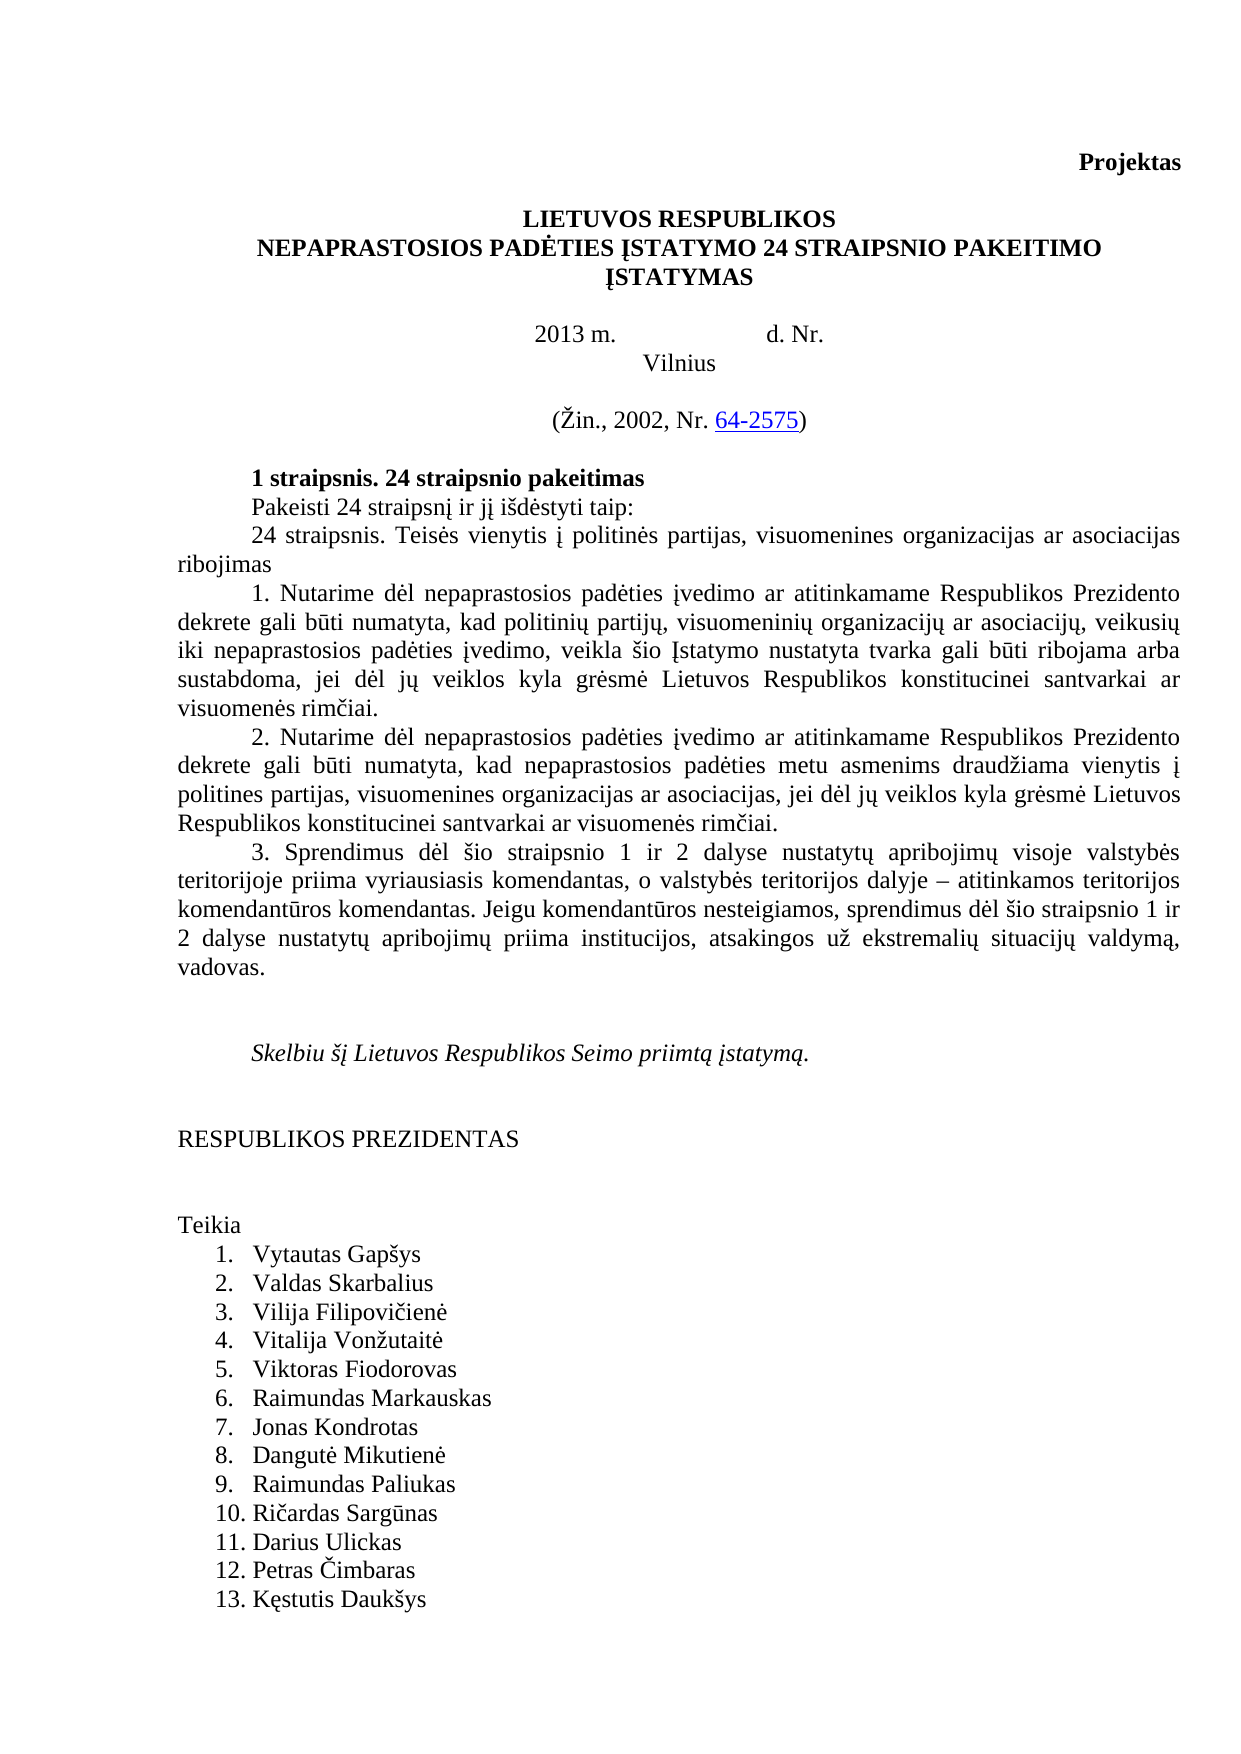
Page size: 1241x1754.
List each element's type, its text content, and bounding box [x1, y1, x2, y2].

text 11. Darius Ulickas [215, 1527, 1181, 1556]
text Skelbiu šį Lietuvos Respublikos Seimo priimtą įstatymą. [177, 1038, 1181, 1067]
text 24 straipsnis. Teisės vienytis į politinės partijas, visuomenines organizacijas ar asociacijas ribojimas [177, 521, 1181, 578]
text 2. Nutarime dėl nepaprastosios padėties įvedimo ar atitinkamame Respublikos Prezidento dekrete gali būti numatyta, kad nepaprastosios padėties metu asmenims draudžiama vienytis į politines partijas, visuomenines organizacijas ar asociacijas, jei dėl jų veiklos kyla grėsmė Lietuvos Respublikos konstitucinei santvarkai ar visuomenės rimčiai. [177, 722, 1181, 837]
text ĮSTATYMAS [177, 262, 1181, 291]
text 10. Ričardas Sargūnas [215, 1498, 1181, 1527]
text 4. Vitalija Vonžutaitė [215, 1326, 1181, 1354]
text RESPUBLIKOS PREZIDENTAS [177, 1124, 1181, 1153]
text 1. Nutarime dėl nepaprastosios padėties įvedimo ar atitinkamame Respublikos Prezidento dekrete gali būti numatyta, kad politinių partijų, visuomeninių organizacijų ar asociacijų, veikusių iki nepaprastosios padėties įvedimo, veikla šio Įstatymo nustatyta tvarka gali būti ribojama arba sustabdoma, jei dėl jų veiklos kyla grėsmė Lietuvos Respublikos konstitucinei santvarkai ar visuomenės rimčiai. [177, 578, 1181, 722]
text Vilnius [177, 348, 1181, 377]
text 3. Vilija Filipovičienė [215, 1297, 1181, 1326]
text Pakeisti 24 straipsnį ir jį išdėstyti taip: [251, 492, 1181, 521]
text Projektas [177, 147, 1181, 176]
text 1 straipsnis. 24 straipsnio pakeitimas [251, 463, 1181, 492]
text 8. Dangutė Mikutienė [215, 1441, 1181, 1469]
text 13. Kęstutis Daukšys [215, 1584, 1181, 1613]
text 5. Viktoras Fiodorovas [215, 1354, 1181, 1383]
text 1. Vytautas Gapšys [215, 1239, 1181, 1268]
text 12. Petras Čimbaras [215, 1556, 1181, 1584]
text LIETUVOS RESPUBLIKOS [177, 204, 1181, 233]
text 9. Raimundas Paliukas [215, 1469, 1181, 1498]
text 3. Sprendimus dėl šio straipsnio 1 ir 2 dalyse nustatytų apribojimų visoje valstybės teritorijoje priima vyriausiasis komendantas, o valstybės teritorijos dalyje – atitinkamos teritorijos komendantūros komendantas. Jeigu komendantūros nesteigiamos, sprendimus dėl šio straipsnio 1 ir 2 dalyse nustatytų apribojimų priima institucijos, atsakingos už ekstremalių situacijų valdymą, vadovas. [177, 837, 1181, 981]
text Teikia [177, 1211, 1181, 1239]
text 7. Jonas Kondrotas [215, 1412, 1181, 1441]
text NEPAPRASTOSIOS PADĖTIES ĮSTATYMO 24 STRAIPSNIO PAKEITIMO [177, 233, 1181, 262]
text 6. Raimundas Markauskas [215, 1383, 1181, 1412]
text (Žin., 2002, Nr. 64-2575) [177, 406, 1181, 434]
text 2013 m. d. Nr. [177, 319, 1181, 348]
text 2. Valdas Skarbalius [215, 1268, 1181, 1297]
